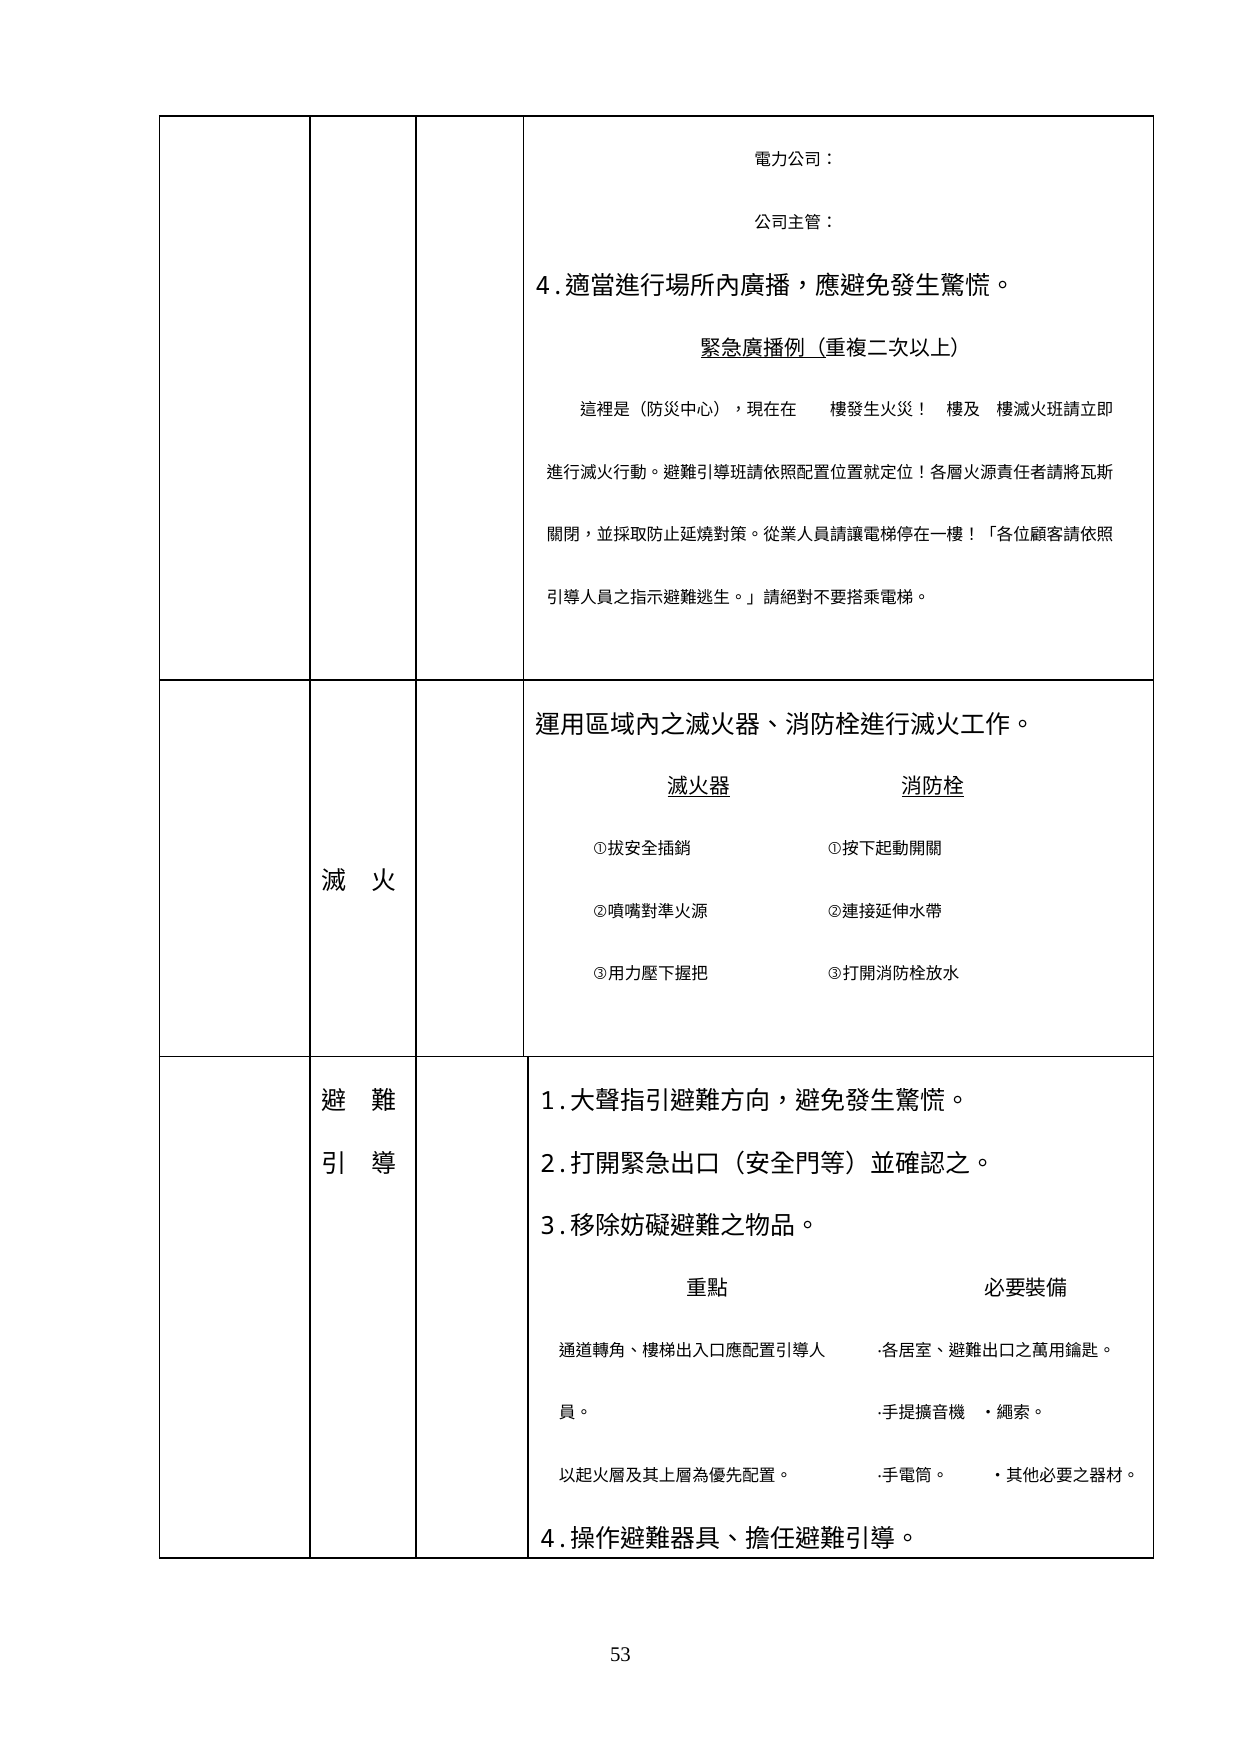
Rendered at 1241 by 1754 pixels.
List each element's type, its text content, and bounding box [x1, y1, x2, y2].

table_cell [417, 1057, 527, 1557]
table_cell [417, 681, 523, 1056]
table_header 緊急廣播例（重複二次以上） 這裡是（防災中心），現在在○○樓發生火災！○樓及○樓滅火班請立即進行滅火行動。避難引導班請依照配置位置就定位！各層火源責任者請將瓦斯關閉，並採取防止延燒對策。從業人員請讓電梯停在一樓！「各位顧客請依照引導人員之指示避難逃生。」請絕對不要搭乘電梯。 [535, 304, 1137, 617]
table_cell [160, 681, 309, 1056]
table_cell 運用區域內之滅火器、消防栓進行滅火工作。 [524, 681, 1153, 1056]
table_cell 4.適當進行場所內廣播，應避免發生驚慌。 [524, 117, 1153, 679]
table_cell 通道轉角、樓梯出入口應配置引導人員。 以起火層及其上層為優先配置。 [548, 1307, 866, 1495]
table_cell [160, 117, 309, 679]
table_cell 1.大聲指引避難方向，避免發生驚慌。 2.打開緊急出口（安全門等）並確認之。 3.移除妨礙避難之物品。 4.操作避難器具、擔任避難引導。 [529, 1057, 1153, 1557]
table_header 必要裝備 [866, 1245, 1153, 1307]
table_cell [160, 1057, 309, 1557]
table_cell 按下起動開關 連接延伸水帶 打開消防栓放水 [816, 806, 1050, 993]
table_cell [417, 117, 523, 679]
table_cell [311, 117, 415, 679]
table_header 消防栓 [816, 743, 1050, 806]
table_header 滅火器 [581, 743, 816, 806]
table_cell 避 難 引 導 [311, 1057, 415, 1557]
table_header 電力公司：○○○○－○○○○ 公司主管：○○○○－○○○○ [655, 117, 1086, 242]
table_cell ‧各居室、避難出口之萬用鑰匙。 ‧手提擴音機 ‧繩索。 ‧手電筒。 ‧其他必要之器材。 [866, 1307, 1153, 1495]
table_cell 拔安全插銷 噴嘴對準火源 用力壓下握把 [581, 806, 816, 993]
table_cell 滅 火 [311, 681, 415, 1056]
table_header 重點 [548, 1245, 866, 1307]
